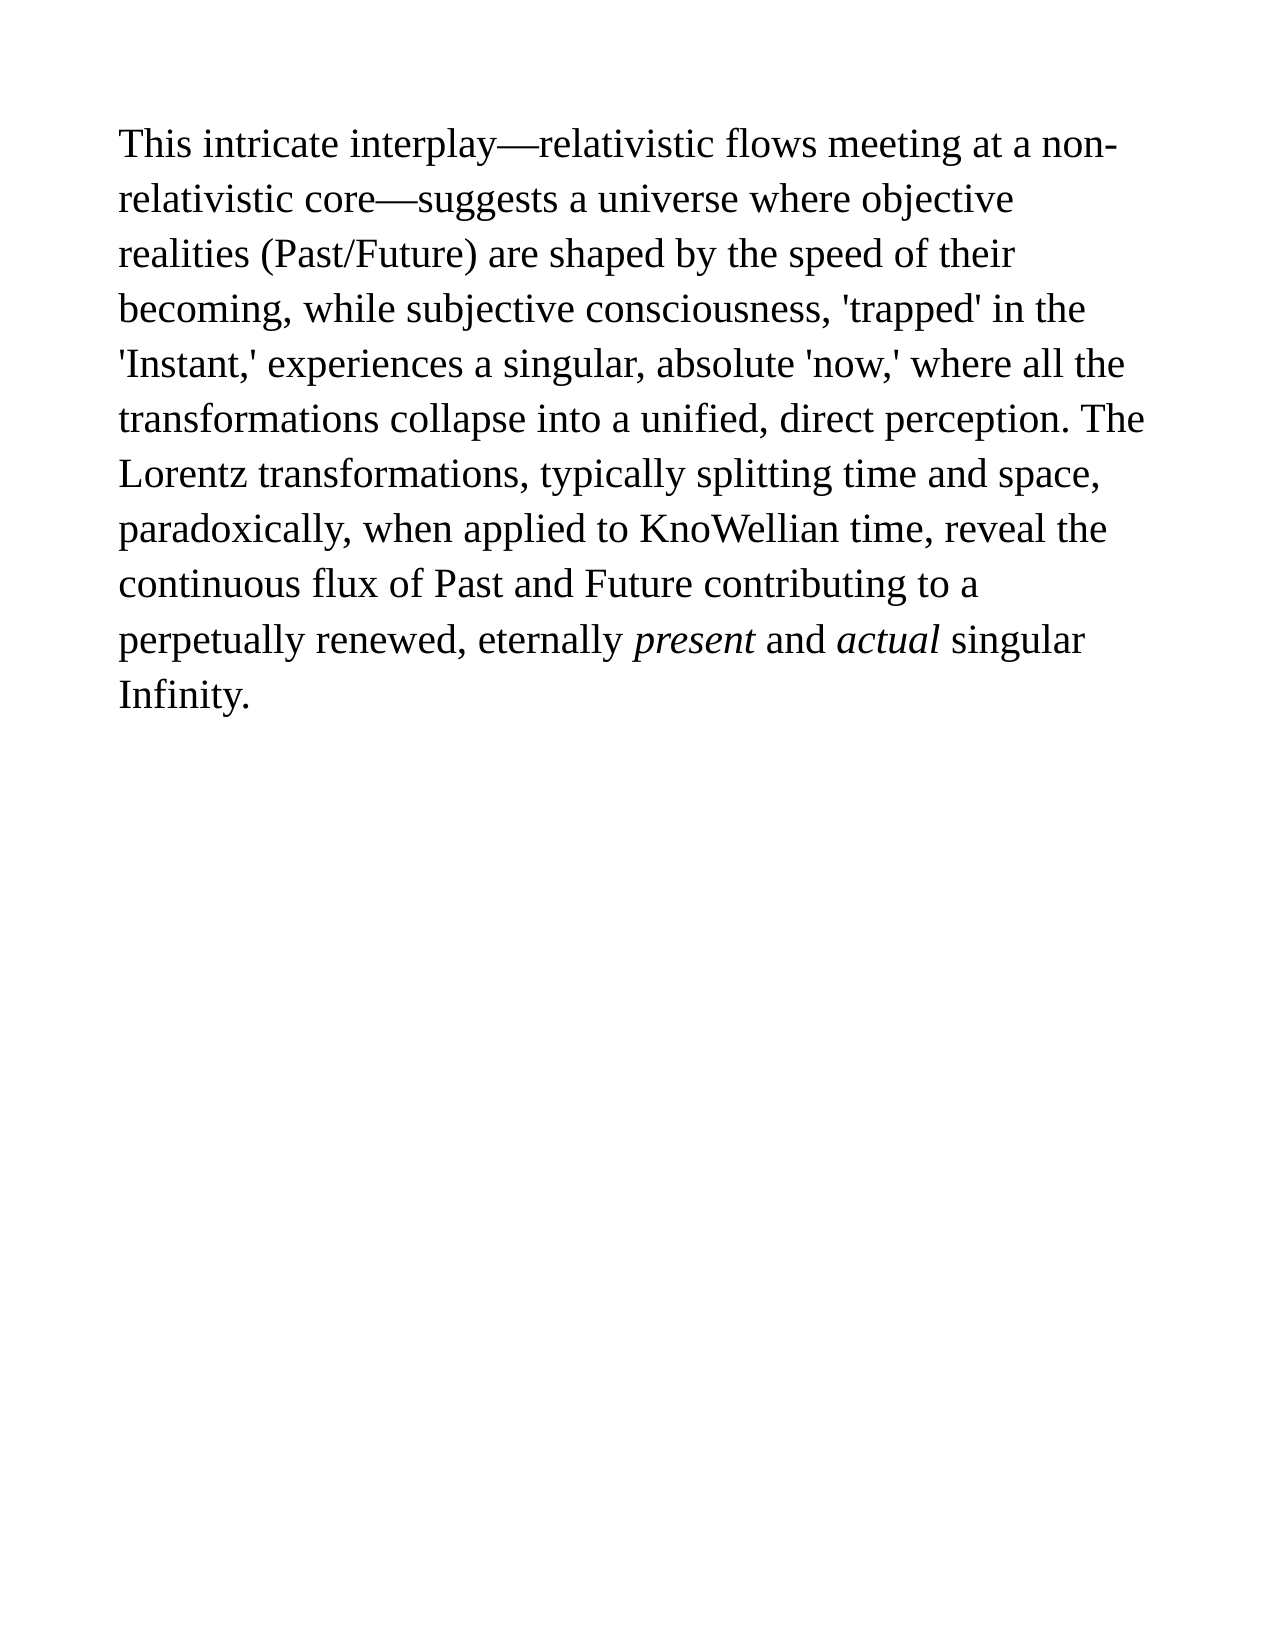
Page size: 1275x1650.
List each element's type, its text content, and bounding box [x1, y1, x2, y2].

text This intricate interplay—relativistic flows meeting at a non-relativistic core—suggests a universe where objective realities (Past/Future) are shaped by the speed of their becoming, while subjective consciousness, 'trapped' in the 'Instant,' experiences a singular, absolute 'now,' where all the transformations collapse into a unified, direct perception. The Lorentz transformations, typically splitting time and space, paradoxically, when applied to KnoWellian time, reveal the continuous flux of Past and Future contributing to a perpetually renewed, eternally present and actual singular Infinity. [118, 118, 1157, 717]
